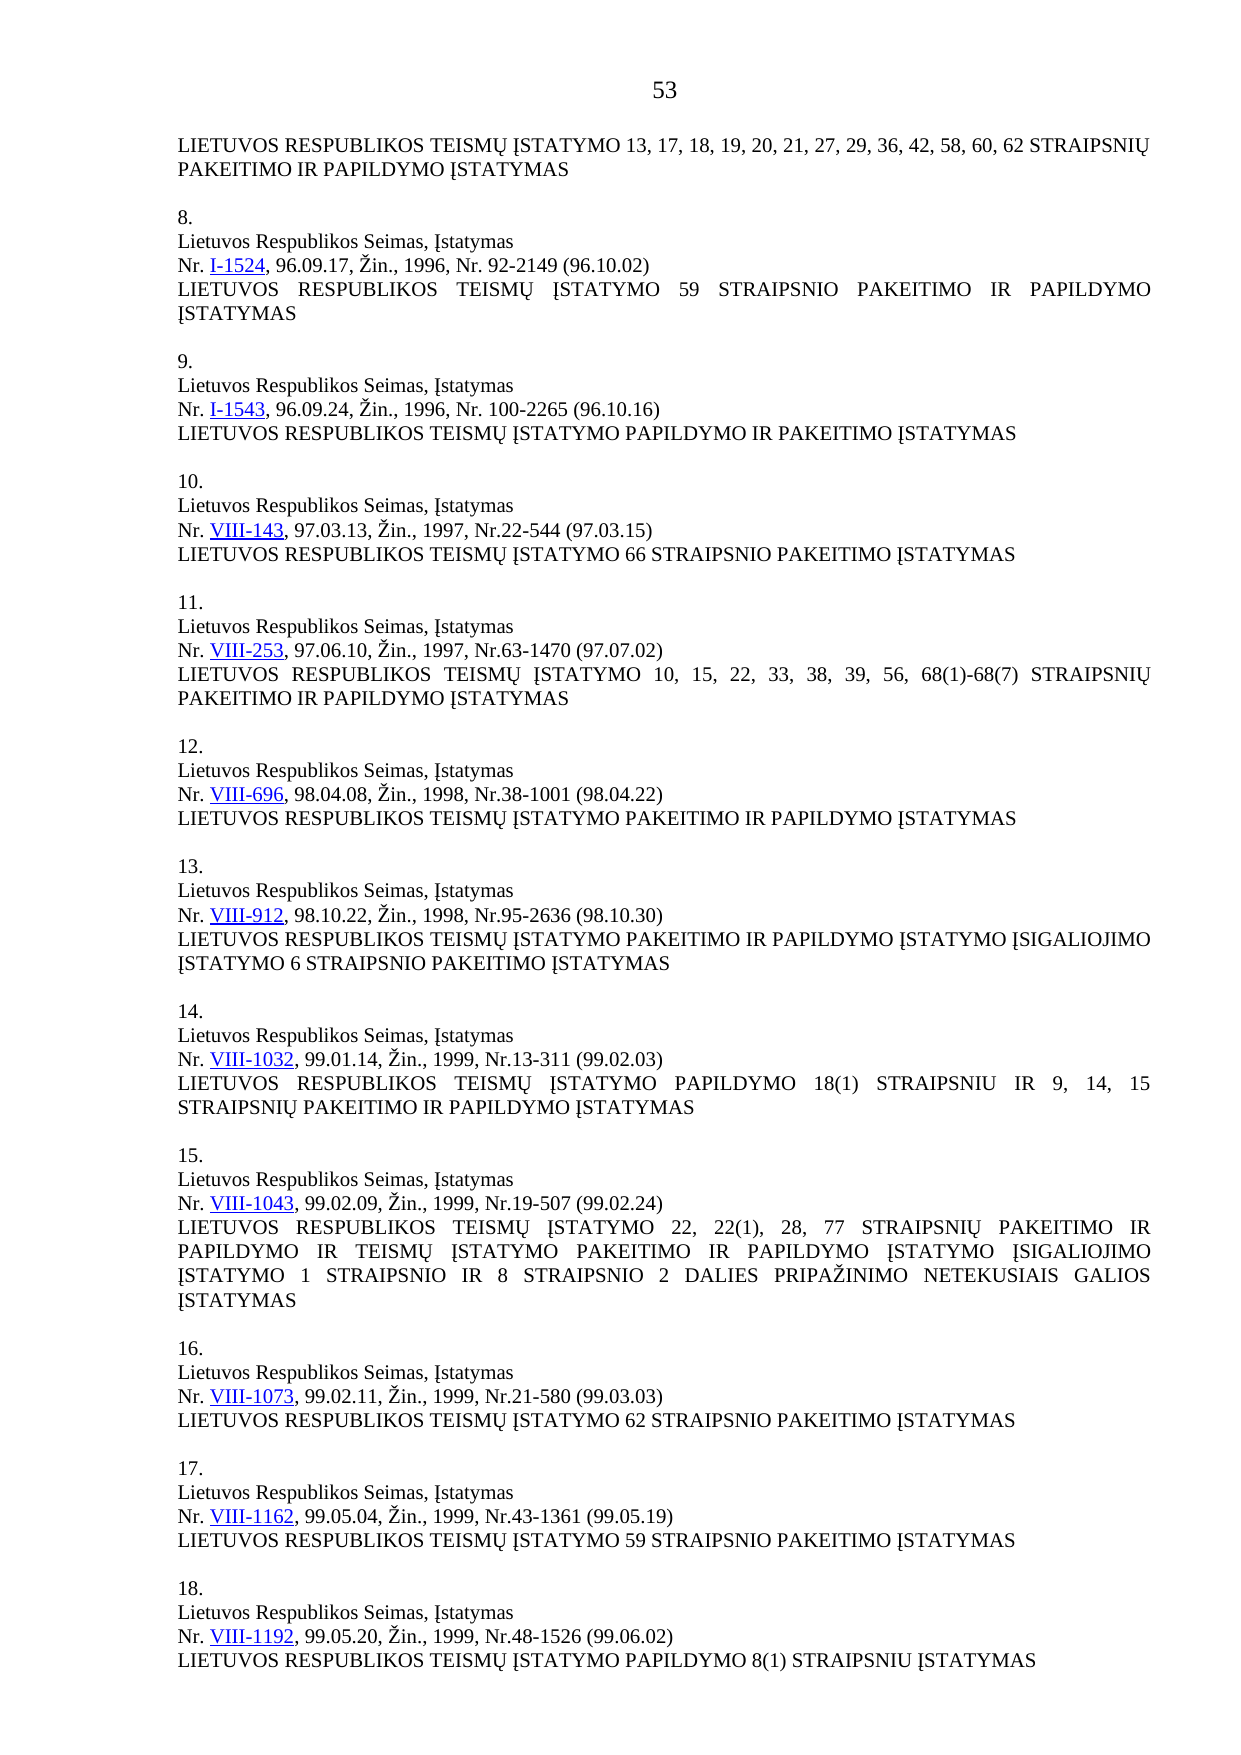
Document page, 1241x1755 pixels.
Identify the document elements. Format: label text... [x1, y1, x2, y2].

text Nr. VIII-143, 97.03.13, Žin., 1997, Nr.22-544 (97.03.15) [177, 517, 1152, 542]
text 11. [177, 590, 1152, 614]
text Nr. I-1543, 96.09.24, Žin., 1996, Nr. 100-2265 (96.10.16) [177, 397, 1152, 421]
text Lietuvos Respublikos Seimas, Įstatymas [177, 878, 1152, 902]
text 8. [177, 205, 1152, 229]
text LIETUVOS RESPUBLIKOS TEISMŲ ĮSTATYMO PAPILDYMO 18(1) STRAIPSNIU IR 9, 14, 15 STRAIPSNIŲ PAKEITIMO IR PAPILDYMO ĮSTATYMAS [177, 1071, 1152, 1119]
text Nr. I-1524, 96.09.17, Žin., 1996, Nr. 92-2149 (96.10.02) [177, 253, 1152, 277]
text 9. [177, 349, 1152, 373]
text LIETUVOS RESPUBLIKOS TEISMŲ ĮSTATYMO 22, 22(1), 28, 77 STRAIPSNIŲ PAKEITIMO IR PAPILDYMO IR TEISMŲ ĮSTATYMO PAKEITIMO IR PAPILDYMO ĮSTATYMO ĮSIGALIOJIMO ĮSTATYMO 1 STRAIPSNIO IR 8 STRAIPSNIO 2 DALIES PRIPAŽINIMO NETEKUSIAIS GALIOS ĮSTATYMAS [177, 1215, 1152, 1312]
text Nr. VIII-696, 98.04.08, Žin., 1998, Nr.38-1001 (98.04.22) [177, 782, 1152, 806]
text LIETUVOS RESPUBLIKOS TEISMŲ ĮSTATYMO PAPILDYMO 8(1) STRAIPSNIU ĮSTATYMAS [177, 1648, 1152, 1672]
text Nr. VIII-253, 97.06.10, Žin., 1997, Nr.63-1470 (97.07.02) [177, 638, 1152, 662]
text 13. [177, 854, 1152, 878]
text Lietuvos Respublikos Seimas, Įstatymas [177, 1167, 1152, 1191]
text 14. [177, 999, 1152, 1023]
text Nr. VIII-1073, 99.02.11, Žin., 1999, Nr.21-580 (99.03.03) [177, 1384, 1152, 1408]
text 10. [177, 469, 1152, 493]
text 17. [177, 1456, 1152, 1480]
text Lietuvos Respublikos Seimas, Įstatymas [177, 373, 1152, 397]
text Lietuvos Respublikos Seimas, Įstatymas [177, 1600, 1152, 1624]
text 15. [177, 1143, 1152, 1167]
text LIETUVOS RESPUBLIKOS TEISMŲ ĮSTATYMO 59 STRAIPSNIO PAKEITIMO ĮSTATYMAS [177, 1528, 1152, 1552]
text LIETUVOS RESPUBLIKOS TEISMŲ ĮSTATYMO 62 STRAIPSNIO PAKEITIMO ĮSTATYMAS [177, 1408, 1152, 1432]
text 18. [177, 1576, 1152, 1600]
text Nr. VIII-912, 98.10.22, Žin., 1998, Nr.95-2636 (98.10.30) [177, 902, 1152, 927]
text LIETUVOS RESPUBLIKOS TEISMŲ ĮSTATYMO PAPILDYMO IR PAKEITIMO ĮSTATYMAS [177, 421, 1152, 445]
text Lietuvos Respublikos Seimas, Įstatymas [177, 758, 1152, 782]
text Nr. VIII-1192, 99.05.20, Žin., 1999, Nr.48-1526 (99.06.02) [177, 1624, 1152, 1648]
text LIETUVOS RESPUBLIKOS TEISMŲ ĮSTATYMO 66 STRAIPSNIO PAKEITIMO ĮSTATYMAS [177, 542, 1152, 566]
text LIETUVOS RESPUBLIKOS TEISMŲ ĮSTATYMO 10, 15, 22, 33, 38, 39, 56, 68(1)-68(7) STRAIPSNIŲ PAKEITIMO IR PAPILDYMO ĮSTATYMAS [177, 662, 1152, 710]
text Lietuvos Respublikos Seimas, Įstatymas [177, 229, 1152, 253]
text LIETUVOS RESPUBLIKOS TEISMŲ ĮSTATYMO 13, 17, 18, 19, 20, 21, 27, 29, 36, 42, 58, 60, 62 STRAIPSNIŲ PAKEITIMO IR PAPILDYMO ĮSTATYMAS [177, 132, 1152, 181]
text 16. [177, 1336, 1152, 1360]
text Lietuvos Respublikos Seimas, Įstatymas [177, 614, 1152, 638]
text Nr. VIII-1032, 99.01.14, Žin., 1999, Nr.13-311 (99.02.03) [177, 1047, 1152, 1071]
text Lietuvos Respublikos Seimas, Įstatymas [177, 1480, 1152, 1504]
text Nr. VIII-1043, 99.02.09, Žin., 1999, Nr.19-507 (99.02.24) [177, 1191, 1152, 1215]
text Lietuvos Respublikos Seimas, Įstatymas [177, 493, 1152, 517]
text Nr. VIII-1162, 99.05.04, Žin., 1999, Nr.43-1361 (99.05.19) [177, 1504, 1152, 1528]
text LIETUVOS RESPUBLIKOS TEISMŲ ĮSTATYMO PAKEITIMO IR PAPILDYMO ĮSTATYMO ĮSIGALIOJIMO ĮSTATYMO 6 STRAIPSNIO PAKEITIMO ĮSTATYMAS [177, 927, 1152, 975]
text 12. [177, 734, 1152, 758]
text LIETUVOS RESPUBLIKOS TEISMŲ ĮSTATYMO 59 STRAIPSNIO PAKEITIMO IR PAPILDYMO ĮSTATYMAS [177, 277, 1152, 325]
text LIETUVOS RESPUBLIKOS TEISMŲ ĮSTATYMO PAKEITIMO IR PAPILDYMO ĮSTATYMAS [177, 806, 1152, 830]
text Lietuvos Respublikos Seimas, Įstatymas [177, 1023, 1152, 1047]
text Lietuvos Respublikos Seimas, Įstatymas [177, 1360, 1152, 1384]
